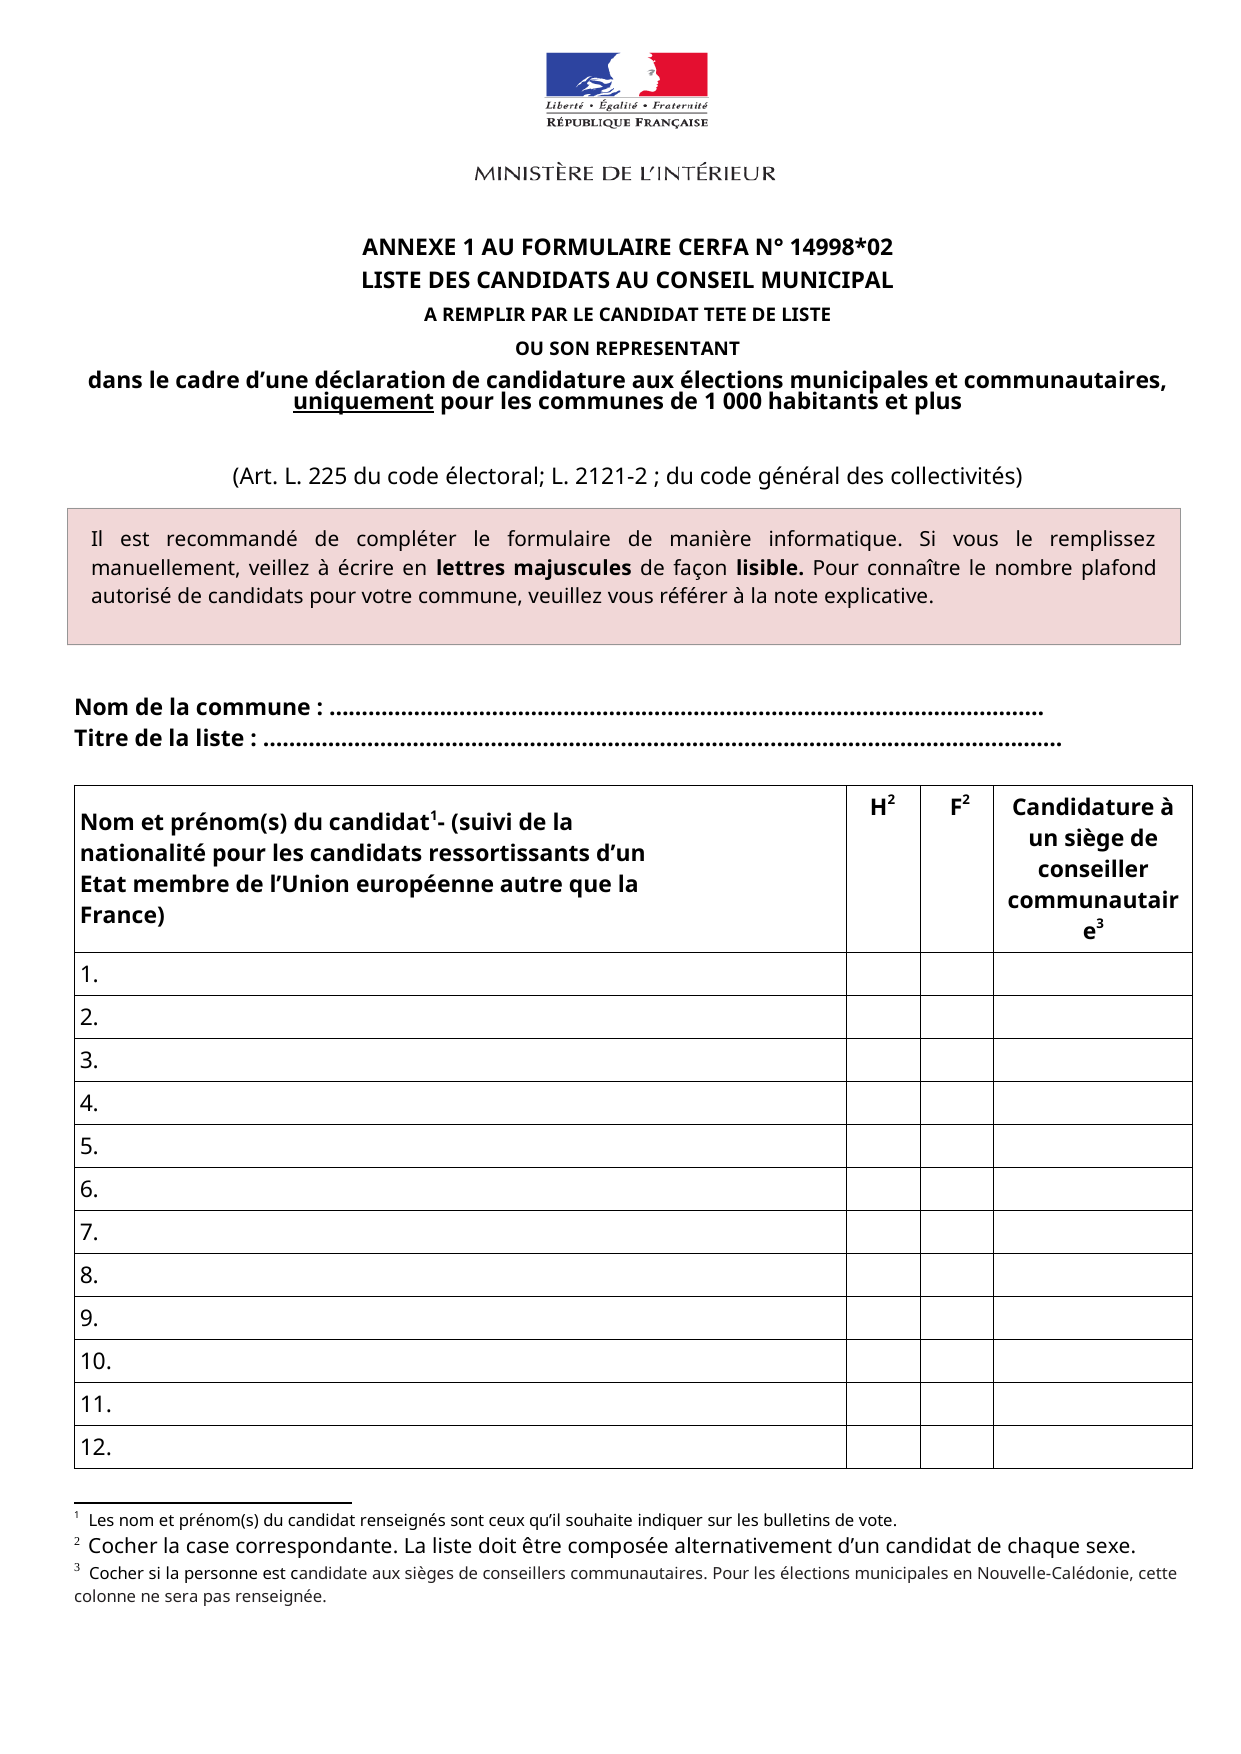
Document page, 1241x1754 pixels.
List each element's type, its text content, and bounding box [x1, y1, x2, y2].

table_cell [994, 996, 1192, 1038]
table_cell [994, 1211, 1192, 1253]
table_cell [921, 1125, 993, 1167]
table_cell [847, 1082, 920, 1124]
text LISTE DES CANDIDATS AU CONSEIL MUNICIPAL [74, 272, 1181, 293]
table_header F2 [921, 786, 993, 952]
table_header Nom et prénom(s) du candidat- (suivi de la nationalité pour les candidats ressortissants d’un Etat membre de l’Union européenne autre que la France) [75, 786, 846, 952]
table_cell [921, 953, 993, 995]
table_cell 7. [75, 1211, 846, 1253]
table_cell [921, 1254, 993, 1296]
text OU SON REPRESENTANT [74, 338, 1181, 359]
table_cell [994, 1383, 1192, 1425]
table_cell 8. [75, 1254, 846, 1296]
text Il est recommandé de compléter le formulaire de manière informatique. Si vous le remplissez manuellement, veillez à écrire en lettres majuscules de façon lisible. Pour connaître le nombre plafond autorisé de candidats pour votre commune, veuillez vous référer à la note explicative. [91, 524, 1157, 609]
table_cell [847, 1168, 920, 1210]
table_cell [994, 1426, 1192, 1468]
table_cell [921, 1297, 993, 1339]
table_cell 12. [75, 1426, 846, 1468]
picture [445, 38, 805, 193]
table_cell [847, 1039, 920, 1081]
table_cell 1. [75, 953, 846, 995]
table_cell [921, 1340, 993, 1382]
table_cell [994, 1125, 1192, 1167]
table_cell [921, 1426, 993, 1468]
table_cell [921, 1168, 993, 1210]
table_cell [921, 1211, 993, 1253]
text Titre de la liste : …………………………………………………………………………………………..………………. [74, 722, 1181, 753]
table_cell [994, 1168, 1192, 1210]
table_cell 10. [75, 1340, 846, 1382]
table_cell [921, 996, 993, 1038]
table_cell 6. [75, 1168, 846, 1210]
table_cell [921, 1383, 993, 1425]
table_cell [921, 1039, 993, 1081]
table_cell [847, 1211, 920, 1253]
table_cell [847, 1125, 920, 1167]
table_cell [847, 1254, 920, 1296]
text A REMPLIR PAR LE CANDIDAT TETE DE LISTE [74, 305, 1181, 326]
text ANNEXE 1 AU FORMULAIRE CERFA N° 14998*02 [74, 238, 1181, 259]
table_cell 4. [75, 1082, 846, 1124]
table_cell [847, 1383, 920, 1425]
table_cell 3. [75, 1039, 846, 1081]
table_cell 5. [75, 1125, 846, 1167]
table_cell [847, 996, 920, 1038]
table_header Candidature à un siège de conseiller communautaire [994, 786, 1192, 952]
text (Art. L. 225 du code électoral; L. 2121-2 ; du code général des collectivités) [74, 468, 236, 488]
table_cell [921, 1082, 993, 1124]
table_cell [847, 1426, 920, 1468]
table_cell [847, 1297, 920, 1339]
table_cell [847, 1340, 920, 1382]
table_cell [994, 953, 1192, 995]
table_cell [994, 1297, 1192, 1339]
table_cell [994, 1340, 1192, 1382]
text (Art. L. 225 du code électoral; L. 2121-2 ; du code général des collectivités) [235, 468, 1019, 488]
table_cell [994, 1254, 1192, 1296]
text dans le cadre d’une déclaration de candidature aux élections municipales et communautaires, uniquement pour les communes de 1 000 habitants et plus [74, 372, 1181, 413]
table_cell 2. [75, 996, 846, 1038]
table_cell [994, 1039, 1192, 1081]
text Nom de la commune : …………………………………………………………………………………………..…… [74, 691, 1181, 722]
text (Art. L. 225 du code électoral; L. 2121-2 ; du code général des collectivités) [1018, 468, 1181, 488]
table_cell 9. [75, 1297, 846, 1339]
table_cell 11. [75, 1383, 846, 1425]
table_cell [847, 953, 920, 995]
table_cell [994, 1082, 1192, 1124]
table_header H [847, 786, 920, 952]
